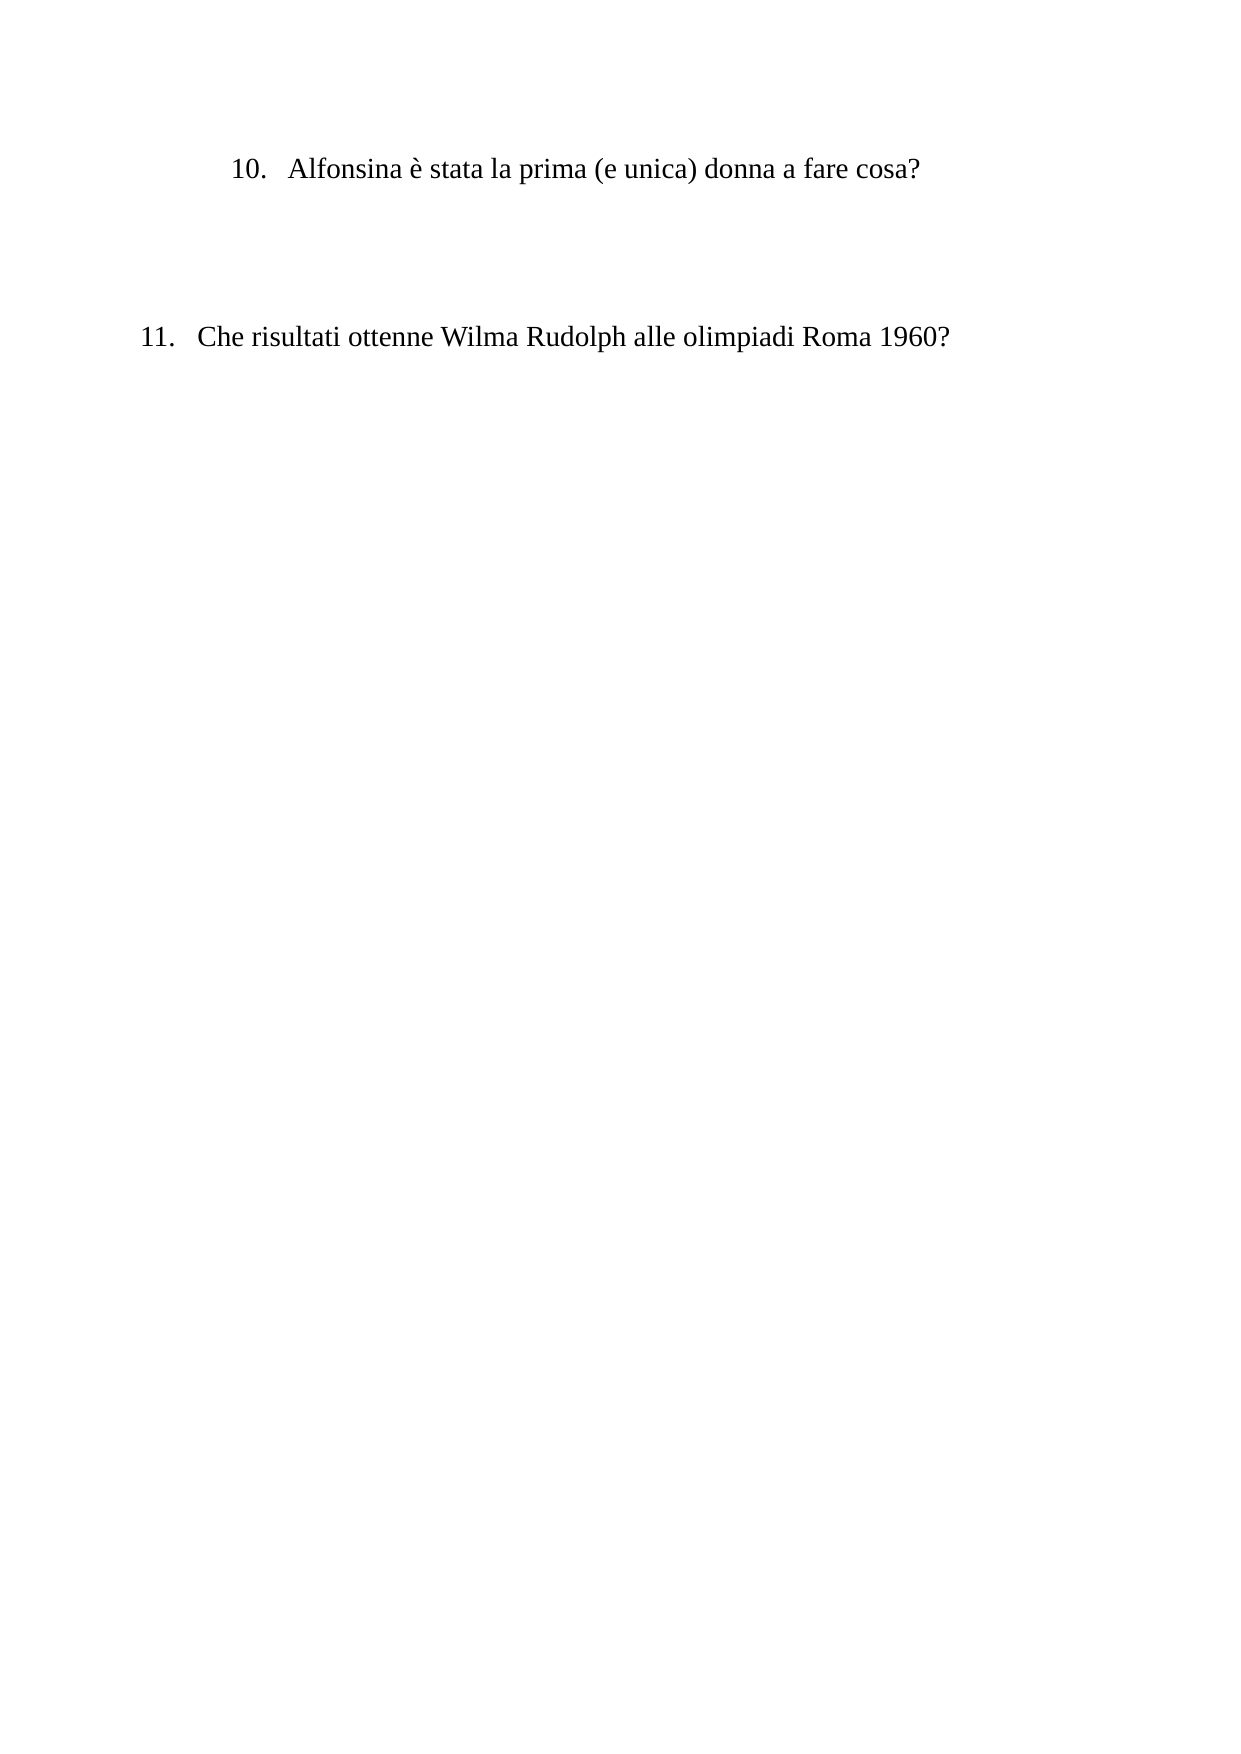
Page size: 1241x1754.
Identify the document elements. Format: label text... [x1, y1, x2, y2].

list 10. Alfonsina è stata la prima (e unica) donna a fare cosa? [193, 152, 1122, 185]
text 11. Che risultati ottenne Wilma Rudolph alle olimpiadi Roma 1960? [118, 319, 1122, 353]
